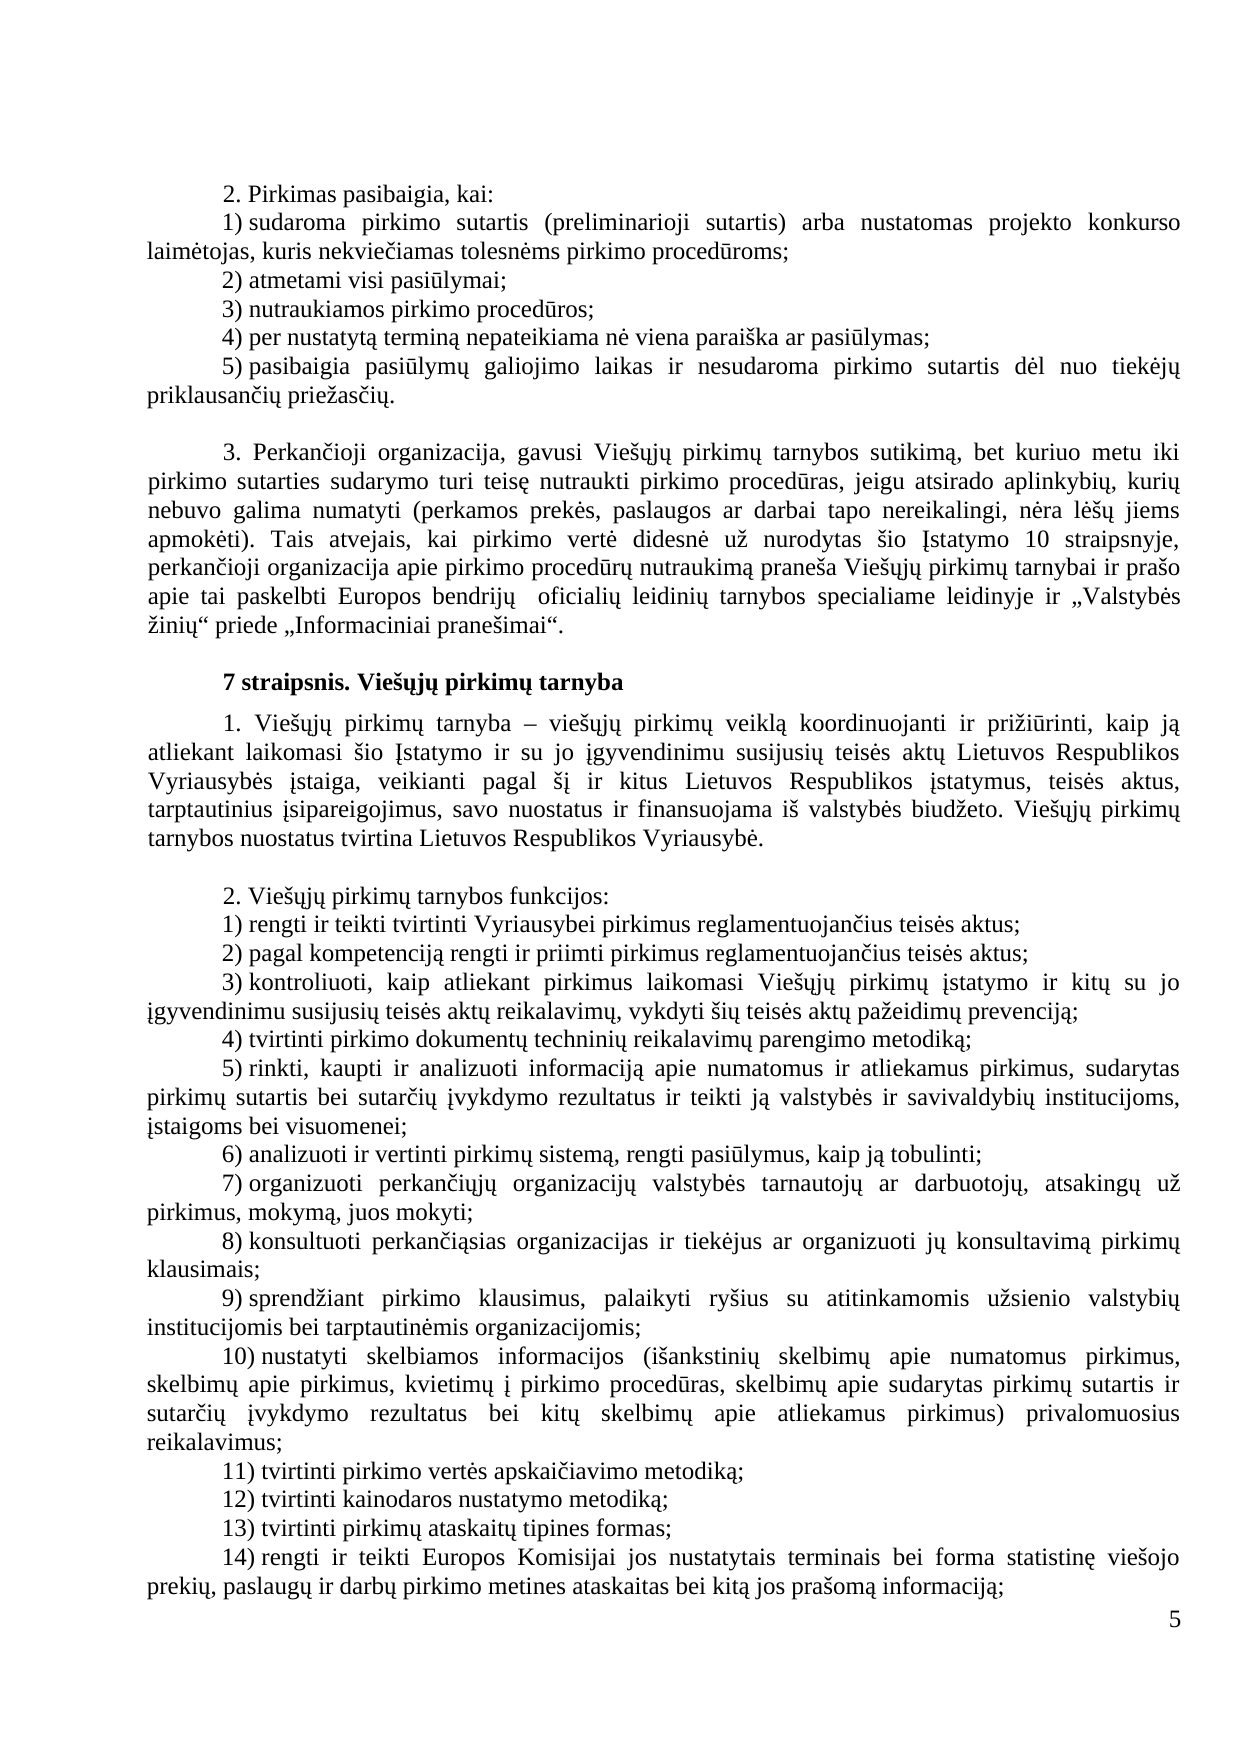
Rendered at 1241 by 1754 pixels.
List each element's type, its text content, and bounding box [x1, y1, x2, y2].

text 1) sudaroma pirkimo sutartis (preliminarioji sutartis) arba nustatomas projekto konkurso laimėtojas, kuris nekviečiamas tolesnėms pirkimo procedūroms; [147, 207, 1181, 265]
text 3) nutraukiamos pirkimo procedūros; [147, 294, 1181, 322]
text 3. Perkančioji organizacija, gavusi Viešųjų pirkimų tarnybos sutikimą, bet kuriuo metu iki pirkimo sutarties sudarymo turi teisę nutraukti pirkimo procedūras, jeigu atsirado aplinkybių, kurių nebuvo galima numatyti (perkamos prekės, paslaugos ar darbai tapo nereikalingi, nėra lėšų jiems apmokėti). Tais atvejais, kai pirkimo vertė didesnė už nurodytas šio Įstatymo 10 straipsnyje, perkančioji organizacija apie pirkimo procedūrų nutraukimą praneša Viešųjų pirkimų tarnybai ir prašo apie tai paskelbti Europos bendrijų oficialių leidinių tarnybos specialiame leidinyje ir „Valstybės žinių“ priede „Informaciniai pranešimai“. [148, 437, 1181, 639]
text 2. Pirkimas pasibaigia, kai: [148, 179, 1181, 207]
text 9) sprendžiant pirkimo klausimus, palaikyti ryšius su atitinkamomis užsienio valstybių institucijomis bei tarptautinėmis organizacijomis; [147, 1283, 1181, 1341]
text 4) per nustatytą terminą nepateikiama nė viena paraiška ar pasiūlymas; [147, 322, 1181, 351]
text 10) nustatyti skelbiamos informacijos (išankstinių skelbimų apie numatomus pirkimus, skelbimų apie pirkimus, kvietimų į pirkimo procedūras, skelbimų apie sudarytas pirkimų sutartis ir sutarčių įvykdymo rezultatus bei kitų skelbimų apie atliekamus pirkimus) privalomuosius reikalavimus; [147, 1341, 1181, 1456]
text 14) rengti ir teikti Europos Komisijai jos nustatytais terminais bei forma statistinę viešojo prekių, paslaugų ir darbų pirkimo metines ataskaitas bei kitą jos prašomą informaciją; [147, 1542, 1181, 1599]
text 13) tvirtinti pirkimų ataskaitų tipines formas; [147, 1513, 1181, 1542]
text 12) tvirtinti kainodaros nustatymo metodiką; [147, 1484, 1181, 1513]
text 5) pasibaigia pasiūlymų galiojimo laikas ir nesudaroma pirkimo sutartis dėl nuo tiekėjų priklausančių priežasčių. [147, 351, 1181, 409]
text 3) kontroliuoti, kaip atliekant pirkimus laikomasi Viešųjų pirkimų įstatymo ir kitų su jo įgyvendinimu susijusių teisės aktų reikalavimų, vykdyti šių teisės aktų pažeidimų prevenciją; [147, 967, 1181, 1024]
text 1. Viešųjų pirkimų tarnyba – viešųjų pirkimų veiklą koordinuojanti ir prižiūrinti, kaip ją atliekant laikomasi šio Įstatymo ir su jo įgyvendinimu susijusių teisės aktų Lietuvos Respublikos Vyriausybės įstaiga, veikianti pagal šį ir kitus Lietuvos Respublikos įstatymus, teisės aktus, tarptautinius įsipareigojimus, savo nuostatus ir finansuojama iš valstybės biudžeto. Viešųjų pirkimų tarnybos nuostatus tvirtina Lietuvos Respublikos Vyriausybė. [148, 708, 1181, 852]
text 2. Viešųjų pirkimų tarnybos funkcijos: [148, 881, 1181, 909]
text 6) analizuoti ir vertinti pirkimų sistemą, rengti pasiūlymus, kaip ją tobulinti; [147, 1139, 1181, 1168]
text 1) rengti ir teikti tvirtinti Vyriausybei pirkimus reglamentuojančius teisės aktus; [147, 909, 1181, 938]
text 11) tvirtinti pirkimo vertės apskaičiavimo metodiką; [147, 1456, 1181, 1484]
text 7 straipsnis. Viešųjų pirkimų tarnyba [148, 667, 1181, 696]
text 7) organizuoti perkančiųjų organizacijų valstybės tarnautojų ar darbuotojų, atsakingų už pirkimus, mokymą, juos mokyti; [147, 1168, 1181, 1226]
text 2) atmetami visi pasiūlymai; [147, 265, 1181, 294]
text 2) pagal kompetenciją rengti ir priimti pirkimus reglamentuojančius teisės aktus; [147, 938, 1181, 967]
text 5) rinkti, kaupti ir analizuoti informaciją apie numatomus ir atliekamus pirkimus, sudarytas pirkimų sutartis bei sutarčių įvykdymo rezultatus ir teikti ją valstybės ir savivaldybių institucijoms, įstaigoms bei visuomenei; [147, 1053, 1181, 1139]
text 8) konsultuoti perkančiąsias organizacijas ir tiekėjus ar organizuoti jų konsultavimą pirkimų klausimais; [147, 1226, 1181, 1283]
text 4) tvirtinti pirkimo dokumentų techninių reikalavimų parengimo metodiką; [147, 1024, 1181, 1053]
